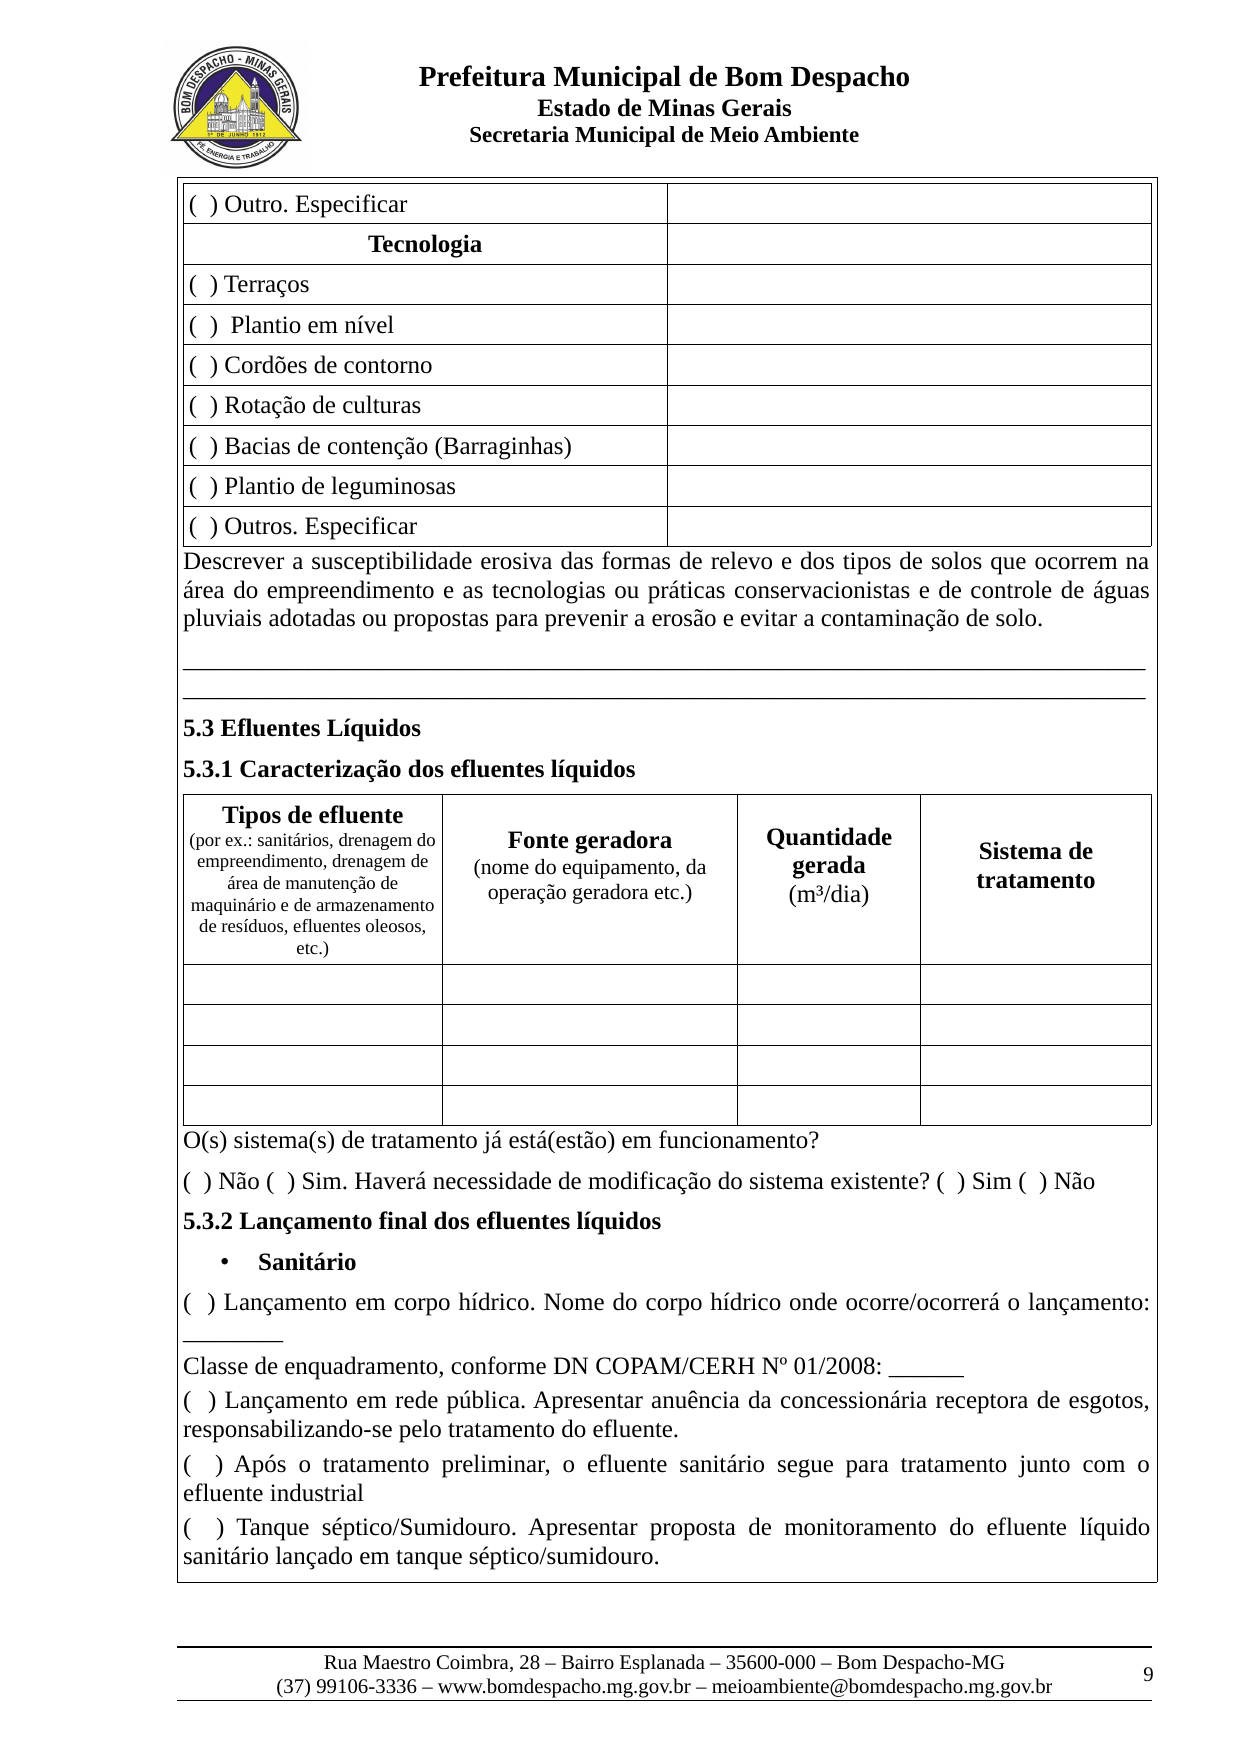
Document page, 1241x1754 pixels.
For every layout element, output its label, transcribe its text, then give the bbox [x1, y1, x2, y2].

table_cell ( ) Bacias de contenção (Barraginhas) [184, 426, 667, 465]
table_cell [443, 1005, 737, 1044]
table_cell ( ) Terraços [184, 265, 667, 304]
table_cell [668, 184, 1151, 223]
table_cell ( ) Cordões de contorno [184, 345, 667, 384]
table_cell [443, 1046, 737, 1085]
table_cell Descrever a susceptibilidade erosiva das formas de relevo e dos tipos de solos que ocorrem na área do empreendimento e as tecnologias ou práticas conservacionistas e de controle de águas pluviais adotadas ou propostas para prevenir a erosão e evitar a contaminação de solo. __________________________________________________________________________________________________________________________________________________________ 5.3 Efluentes Líquidos 5.3.1 Caracterização dos efluentes líquidos O(s) sistema(s) de tratamento já está(estão) em funcionamento? ( ) Não ( ) Sim. Haverá necessidade de modificação do sistema existente? ( ) Sim ( ) Não 5.3.2 Lançamento final dos efluentes líquidos Sanitário ( ) Lançamento em corpo hídrico. Nome do corpo hídrico onde ocorre/ocorrerá o lançamento: ________ Classe de enquadramento, conforme DN COPAM/CERH Nº 01/2008: ______ ( ) Lançamento em rede pública. Apresentar anuência da concessionária receptora de esgotos, responsabilizando-se pelo tratamento do efluente. ( ) Após o tratamento preliminar, o efluente sanitário segue para tratamento junto com o efluente industrial ( ) Tanque séptico/Sumidouro. Apresentar proposta de monitoramento do efluente líquido sanitário lançado em tanque séptico/sumidouro. [178, 178, 1157, 1582]
table_cell [668, 305, 1151, 344]
table_cell ( ) Plantio em nível [184, 305, 667, 344]
table_cell [668, 507, 1151, 546]
table_cell [668, 426, 1151, 465]
table_cell [184, 1086, 442, 1125]
table_cell [921, 1046, 1151, 1085]
table_header Sistema de tratamento [921, 795, 1151, 964]
table_cell [738, 1005, 920, 1044]
table_cell [921, 965, 1151, 1004]
table_header Fonte geradora (nome do equipamento, da operação geradora etc.) [443, 795, 737, 964]
table_cell [668, 224, 1151, 264]
table_cell ( ) Outro. Especificar [184, 184, 667, 223]
table_cell [738, 965, 920, 1004]
table_cell [443, 965, 737, 1004]
table_cell [668, 466, 1151, 506]
table_cell Tecnologia [184, 224, 667, 264]
table_cell [443, 1086, 737, 1125]
table_cell [738, 1086, 920, 1125]
picture [162, 39, 308, 174]
table_cell [921, 1005, 1151, 1044]
table_cell [921, 1086, 1151, 1125]
table_cell ( ) Plantio de leguminosas [184, 466, 667, 506]
table_cell [184, 1005, 442, 1044]
table_cell [668, 345, 1151, 384]
table_cell [738, 1046, 920, 1085]
table_cell ( ) Rotação de culturas [184, 386, 667, 425]
table_cell ( ) Outros. Especificar [184, 507, 667, 546]
table_cell [668, 265, 1151, 304]
table_header Quantidade gerada (m³/dia) [738, 795, 920, 964]
table_header Tipos de efluente (por ex.: sanitários, drenagem do empreendimento, drenagem de área de manutenção de maquinário e de armazenamento de resíduos, efluentes oleosos, etc.) [184, 795, 442, 964]
table_cell [668, 386, 1151, 425]
table_cell [184, 965, 442, 1004]
table_cell [184, 1046, 442, 1085]
